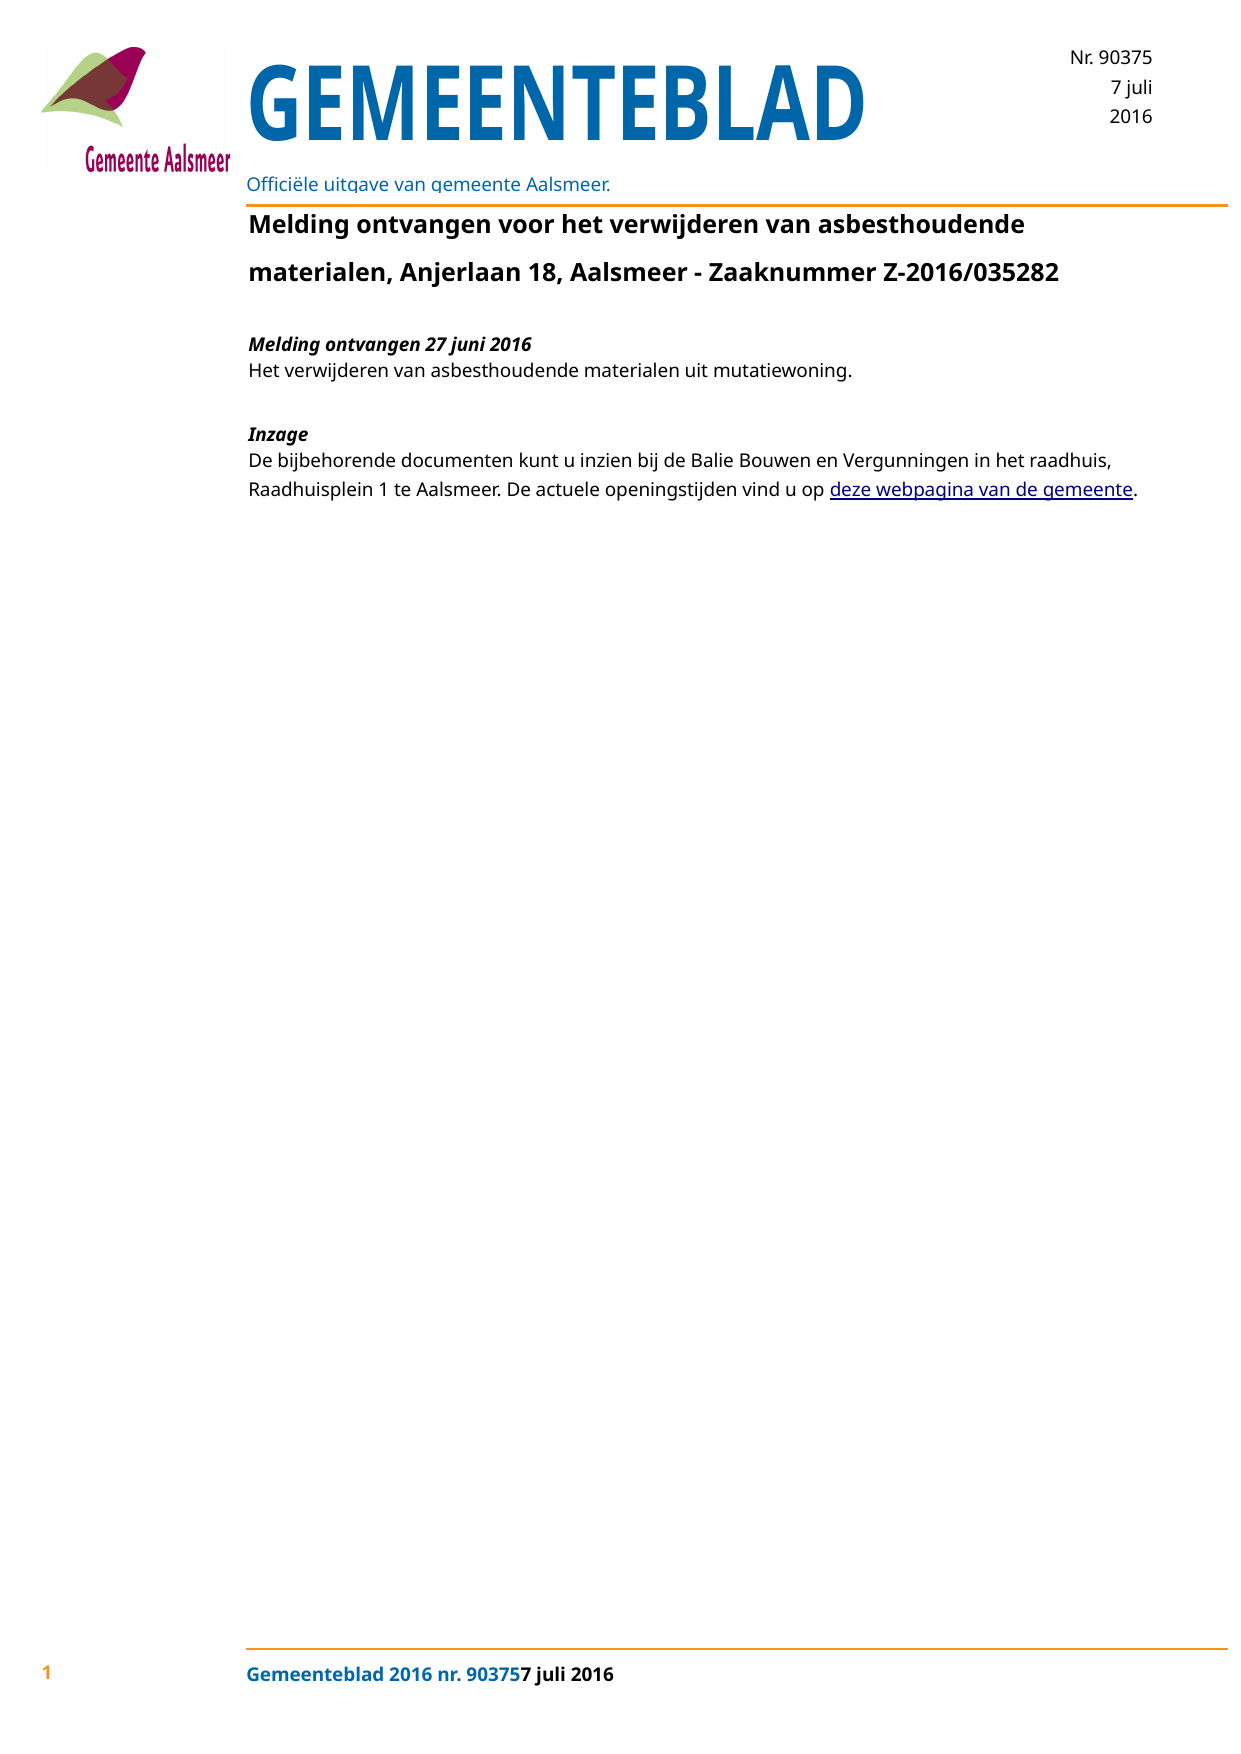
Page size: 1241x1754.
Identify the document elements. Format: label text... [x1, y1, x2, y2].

picture [41, 47, 231, 172]
text Inzage [248, 421, 1152, 447]
text Het verwijderen van asbesthoudende materialen uit mutatiewoning. [248, 357, 1152, 383]
text Melding ontvangen 27 juni 2016 [248, 331, 1152, 357]
text Melding ontvangen voor het verwijderen van asbesthoudende materialen, Anjerlaan 18, Aalsmeer - Zaaknummer Z-2016/035282 [248, 207, 1152, 288]
text De bijbehorende documenten kunt u inzien bij de Balie Bouwen en Vergunningen in het raadhuis, Raadhuisplein 1 te Aalsmeer. De actuele openingstijden vind u op deze webpagina van de gemeente. [248, 447, 1152, 502]
